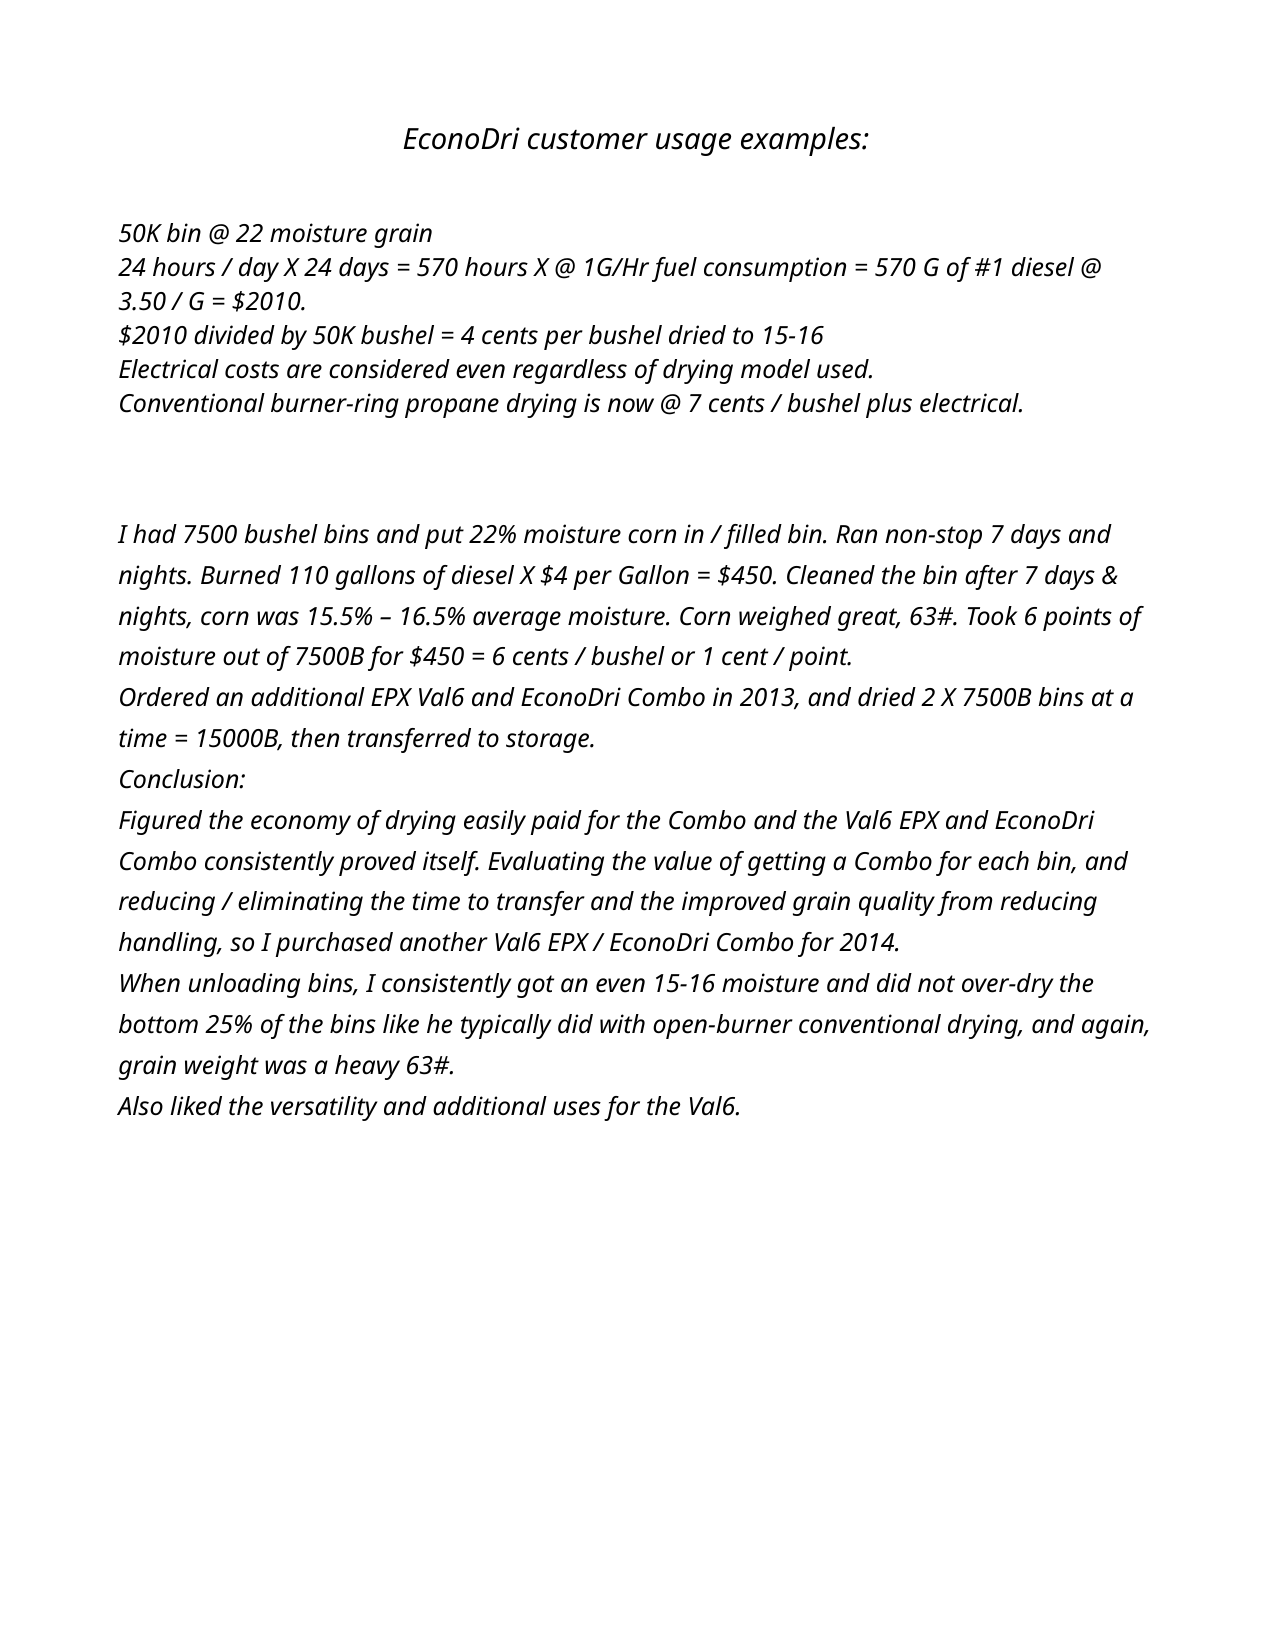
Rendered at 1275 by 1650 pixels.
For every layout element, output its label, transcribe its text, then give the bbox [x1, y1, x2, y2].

text Conclusion: Figured the economy of drying easily paid for the Combo and the Val6 EPX and EconoDri Combo consistently proved itself. Evaluating the value of getting a Combo for each bin, and reducing / eliminating the time to transfer and the improved grain quality from reducing handling, so I purchased another Val6 EPX / EconoDri Combo for 2014. When unloading bins, I consistently got an even 15-16 moisture and did not over-dry the bottom 25% of the bins like he typically did with open-burner conventional drying, and again, grain weight was a heavy 63#. Also liked the versatility and additional uses for the Val6. [118, 762, 1157, 1122]
text I had 7500 bushel bins and put 22% moisture corn in / filled bin. Ran non-stop 7 days and nights. Burned 110 gallons of diesel X $4 per Gallon = $450. Cleaned the bin after 7 days & nights, corn was 15.5% – 16.5% average moisture. Corn weighed great, 63#. Took 6 points of moisture out of 7500B for $450 = 6 cents / bushel or 1 cent / point. Ordered an additional EPX Val6 and EconoDri Combo in 2013, and dried 2 X 7500B bins at a time = 15000B, then transferred to storage. [118, 517, 1157, 755]
text EconoDri customer usage examples: [118, 118, 1157, 158]
text 50K bin @ 22 moisture grain 24 hours / day X 24 days = 570 hours X @ 1G/Hr fuel consumption = 570 G of #1 diesel @ 3.50 / G = $2010. $2010 divided by 50K bushel = 4 cents per bushel dried to 15-16 Electrical costs are considered even regardless of drying model used. Conventional burner-ring propane drying is now @ 7 cents / bushel plus electrical. [118, 215, 1157, 420]
